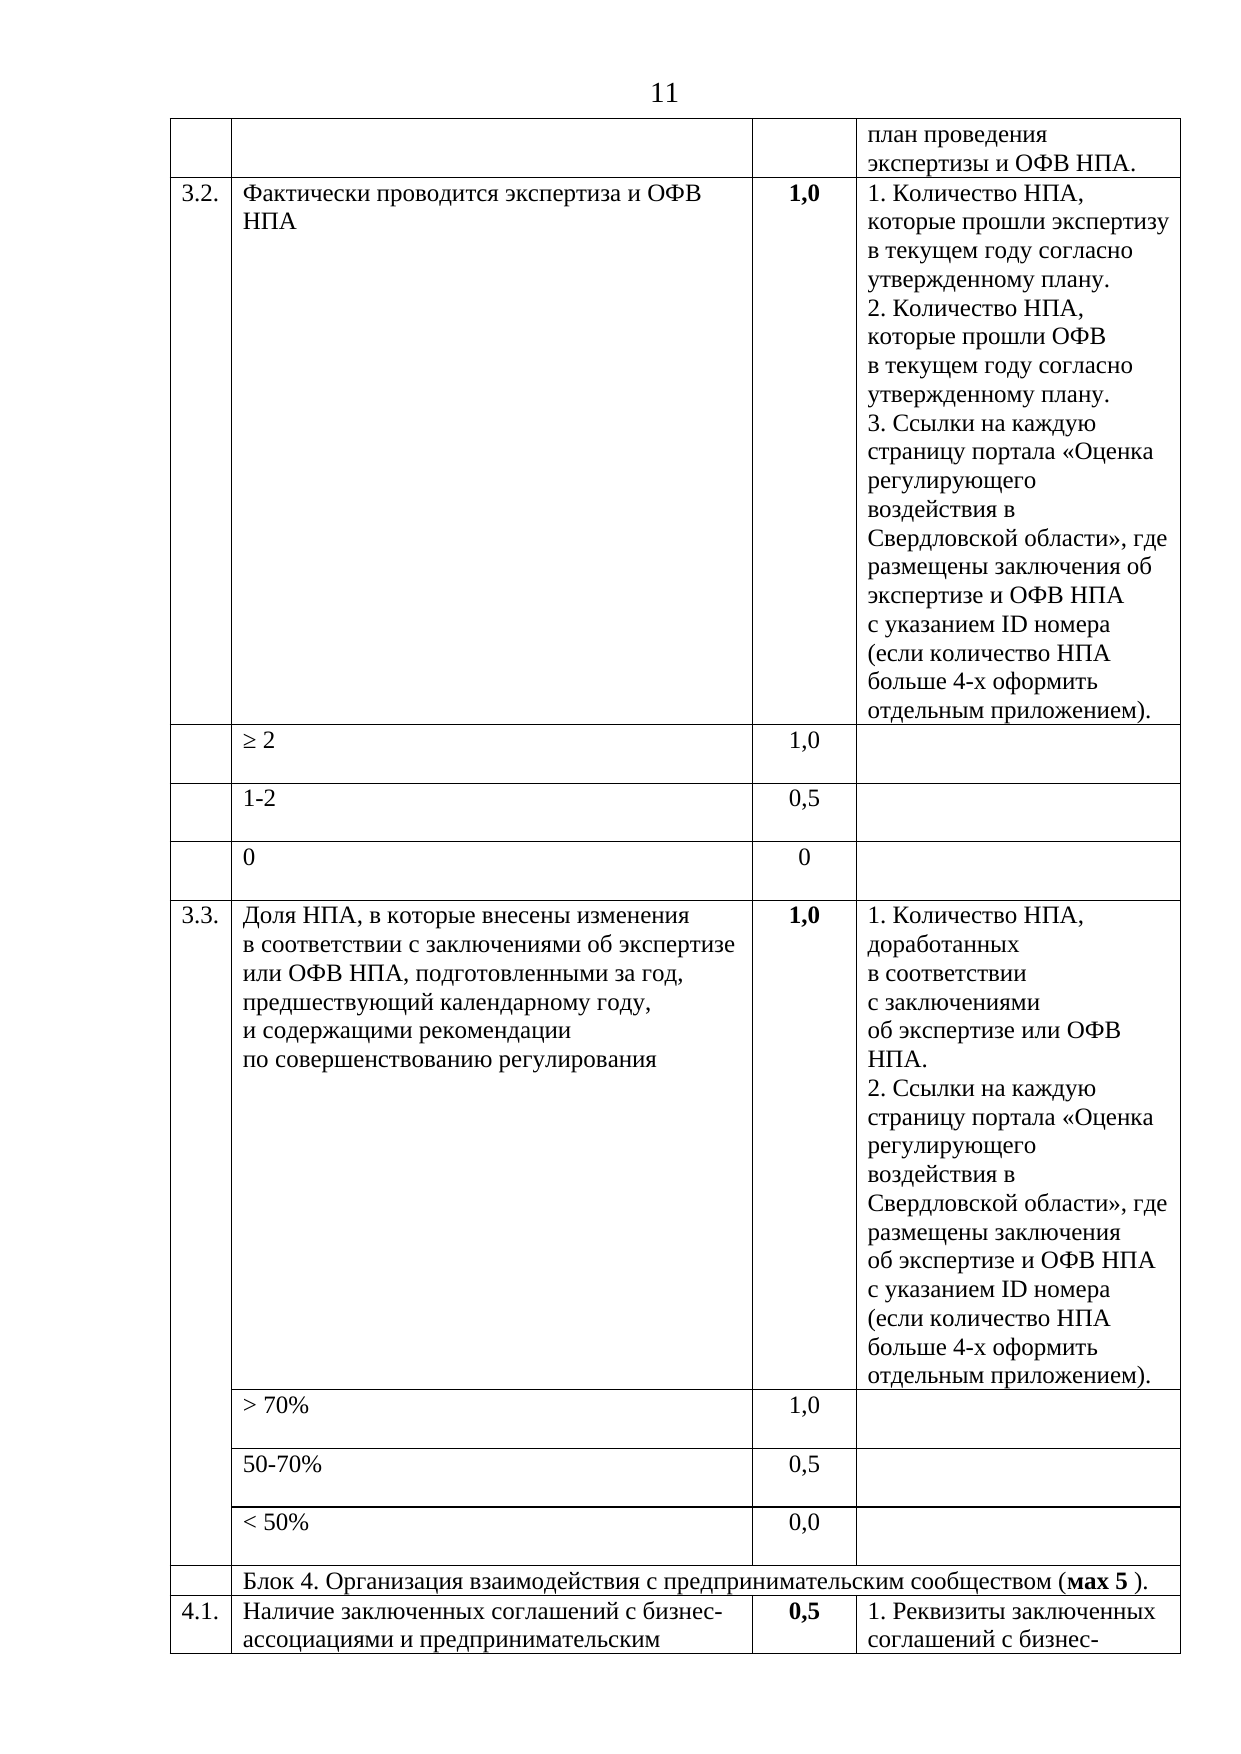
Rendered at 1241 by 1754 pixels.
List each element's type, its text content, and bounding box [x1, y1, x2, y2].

table_cell < 50% [232, 1508, 752, 1565]
table_cell > 70% [232, 1390, 752, 1448]
table_cell [857, 1390, 1180, 1448]
table_cell 0 [232, 842, 752, 899]
table_cell [857, 842, 1180, 899]
table_cell Наличие заключенных соглашений с бизнес-ассоциациями и предпринимательским [232, 1596, 752, 1653]
table_cell 1. Количество НПА, которые прошли экспертизу в текущем году согласно утвержденному плану. 2. Количество НПА, которые прошли ОФВ в текущем году согласно утвержденному плану. 3. Ссылки на каждую страницу портала «Оценка регулирующего воздействия в Свердловской области», где размещены заключения об экспертизе и ОФВ НПА с указанием ID номера (если количество НПА больше 4-х оформить отдельным приложением). [857, 178, 1180, 724]
table_cell Фактически проводится экспертиза и ОФВ НПА [232, 178, 752, 724]
table_cell 1-2 [232, 784, 752, 841]
table_cell 0,0 [753, 1508, 856, 1565]
table_cell 1,0 [753, 178, 856, 724]
table_cell 50-70% [232, 1449, 752, 1506]
table_cell 4.1. [171, 1596, 231, 1653]
table_cell [171, 1566, 231, 1595]
table_cell 0,5 [753, 1449, 856, 1506]
table_cell 0 [753, 842, 856, 899]
table_cell [232, 119, 752, 177]
table_cell [171, 119, 231, 177]
table_cell [753, 119, 856, 177]
table_cell 1. Количество НПА, доработанных в соответствии с заключениями об экспертизе или ОФВ НПА. 2. Ссылки на каждую страницу портала «Оценка регулирующего воздействия в Свердловской области», где размещены заключения об экспертизе и ОФВ НПА с указанием ID номера (если количество НПА больше 4-х оформить отдельным приложением). [857, 901, 1180, 1389]
table_cell 1,0 [753, 901, 856, 1389]
table_cell 1,0 [753, 1390, 856, 1448]
table_cell Блок 4. Организация взаимодействия с предпринимательским сообществом (мах 5 ). [232, 1566, 1180, 1595]
table_cell ≥ 2 [232, 725, 752, 782]
table_cell Доля НПА, в которые внесены изменения в соответствии с заключениями об экспертизе или ОФВ НПА, подготовленными за год, предшествующий календарному году, и содержащими рекомендации по совершенствованию регулирования [232, 901, 752, 1389]
table_cell [171, 725, 231, 782]
table_cell 3.3. [171, 901, 231, 1565]
table_cell [857, 784, 1180, 841]
table_cell план проведения экспертизы и ОФВ НПА. [857, 119, 1180, 177]
table_cell [171, 784, 231, 841]
table_cell [857, 1508, 1180, 1565]
table_cell 3.2. [171, 178, 231, 724]
table_cell [857, 1449, 1180, 1506]
table_cell 1,0 [753, 725, 856, 782]
table_cell 0,5 [753, 1596, 856, 1653]
table_cell 0,5 [753, 784, 856, 841]
table_cell 1. Реквизиты заключенных соглашений с бизнес- [857, 1596, 1180, 1653]
table_cell [857, 725, 1180, 782]
table_cell [171, 842, 231, 899]
